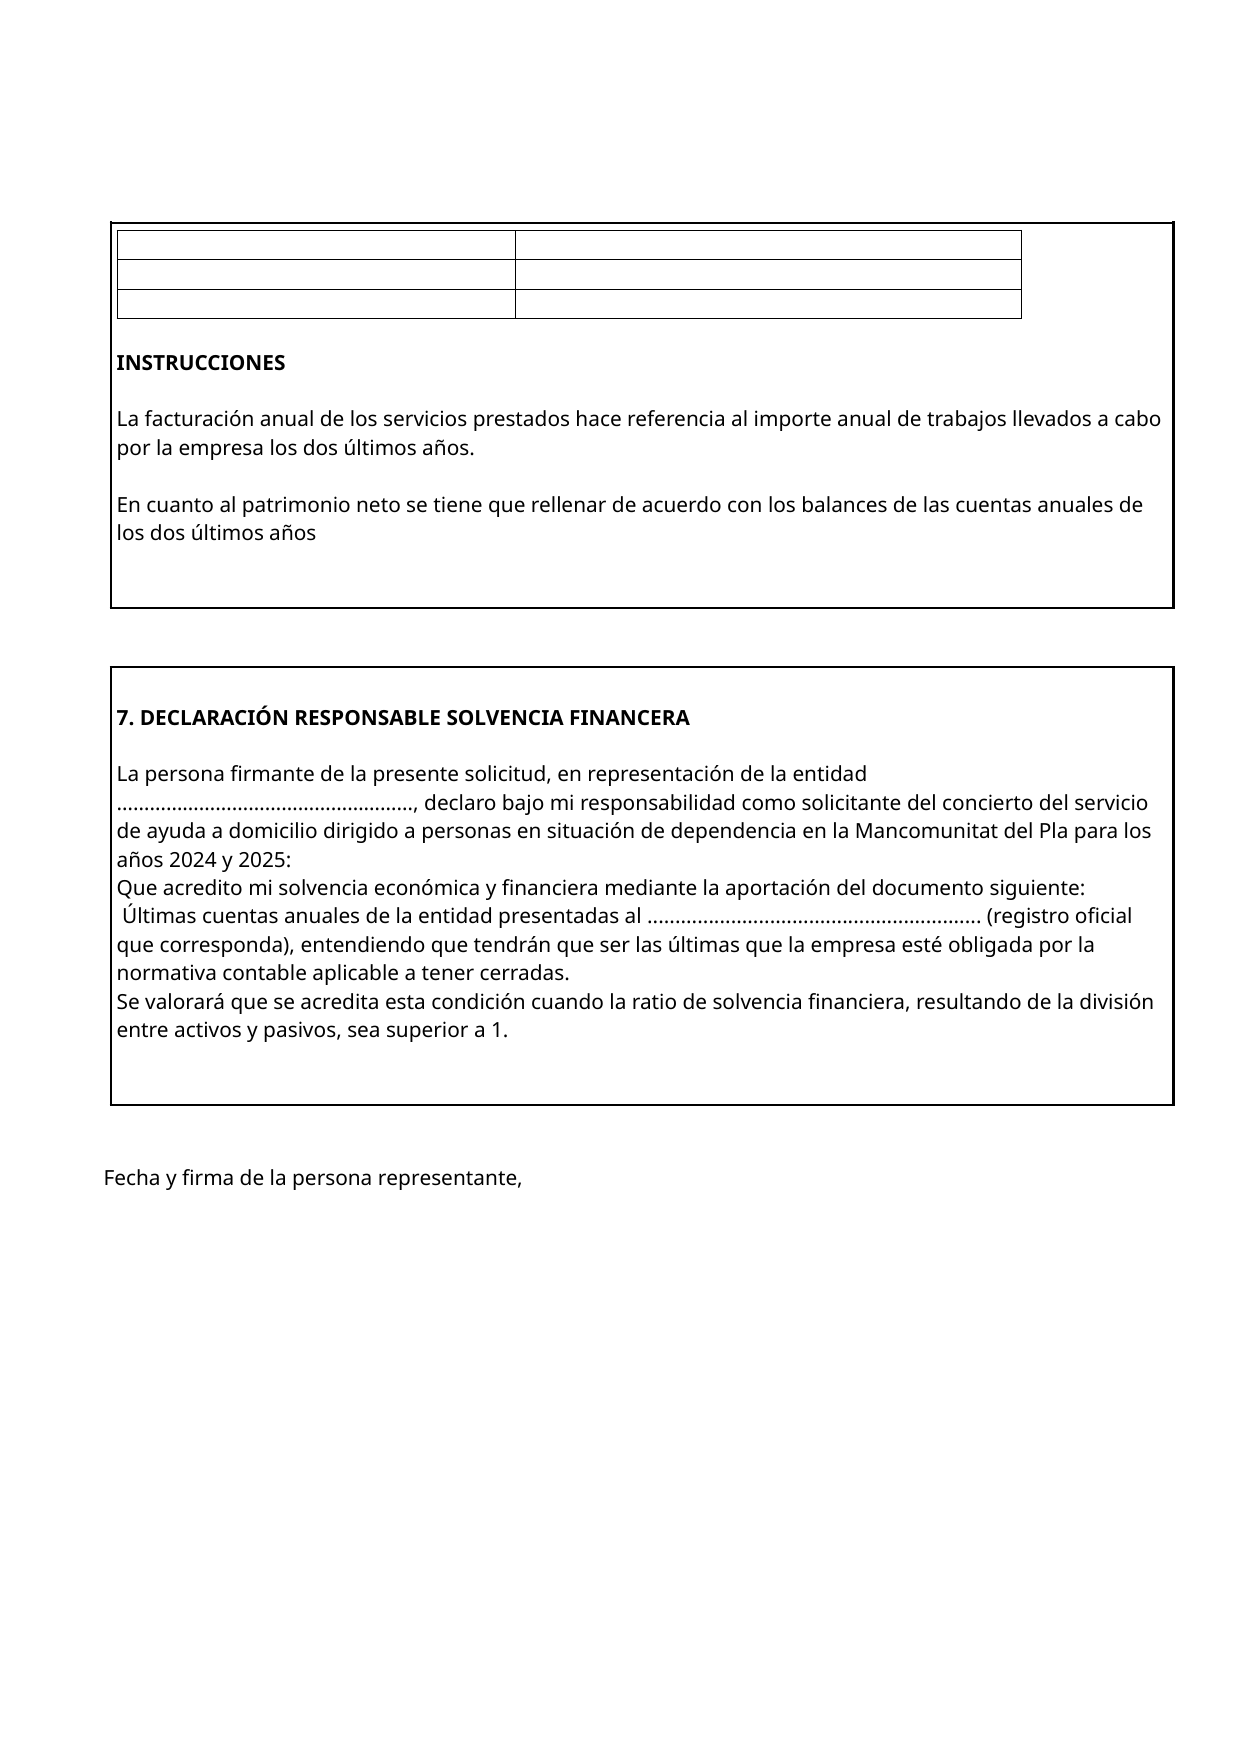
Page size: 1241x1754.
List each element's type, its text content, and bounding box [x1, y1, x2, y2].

table_header INSTRUCCIONES La facturación anual de los servicios prestados hace referencia al importe anual de trabajos llevados a cabo por la empresa los dos últimos años. En cuanto al patrimonio neto se tiene que rellenar de acuerdo con los balances de las cuentas anuales de los dos últimos años [112, 224, 1172, 606]
table_header 7. DECLARACIÓN RESPONSABLE SOLVENCIA FINANCERA La persona firmante de la presente solicitud, en representación de la entidad ………………………………………………, declaro bajo mi responsabilidad como solicitante del concierto del servicio de ayuda a domicilio dirigido a personas en situación de dependencia en la Mancomunitat del Pla para los años 2024 y 2025: Que acredito mi solvencia económica y financiera mediante la aportación del documento siguiente: Últimas cuentas anuales de la entidad presentadas al ............................................................ (registro oficial que corresponda), entendiendo que tendrán que ser las últimas que la empresa esté obligada por la normativa contable aplicable a tener cerradas. Se valorará que se acredita esta condición cuando la ratio de solvencia financiera, resultando de la división entre activos y pasivos, sea superior a 1. [112, 668, 1172, 1103]
table_cell [118, 290, 515, 318]
table_cell [516, 260, 1021, 289]
table_cell [516, 231, 1021, 259]
table_cell [118, 231, 515, 259]
table_cell [118, 260, 515, 289]
table_cell [516, 290, 1021, 318]
text Fecha y firma de la persona representante, [103, 1163, 1167, 1191]
